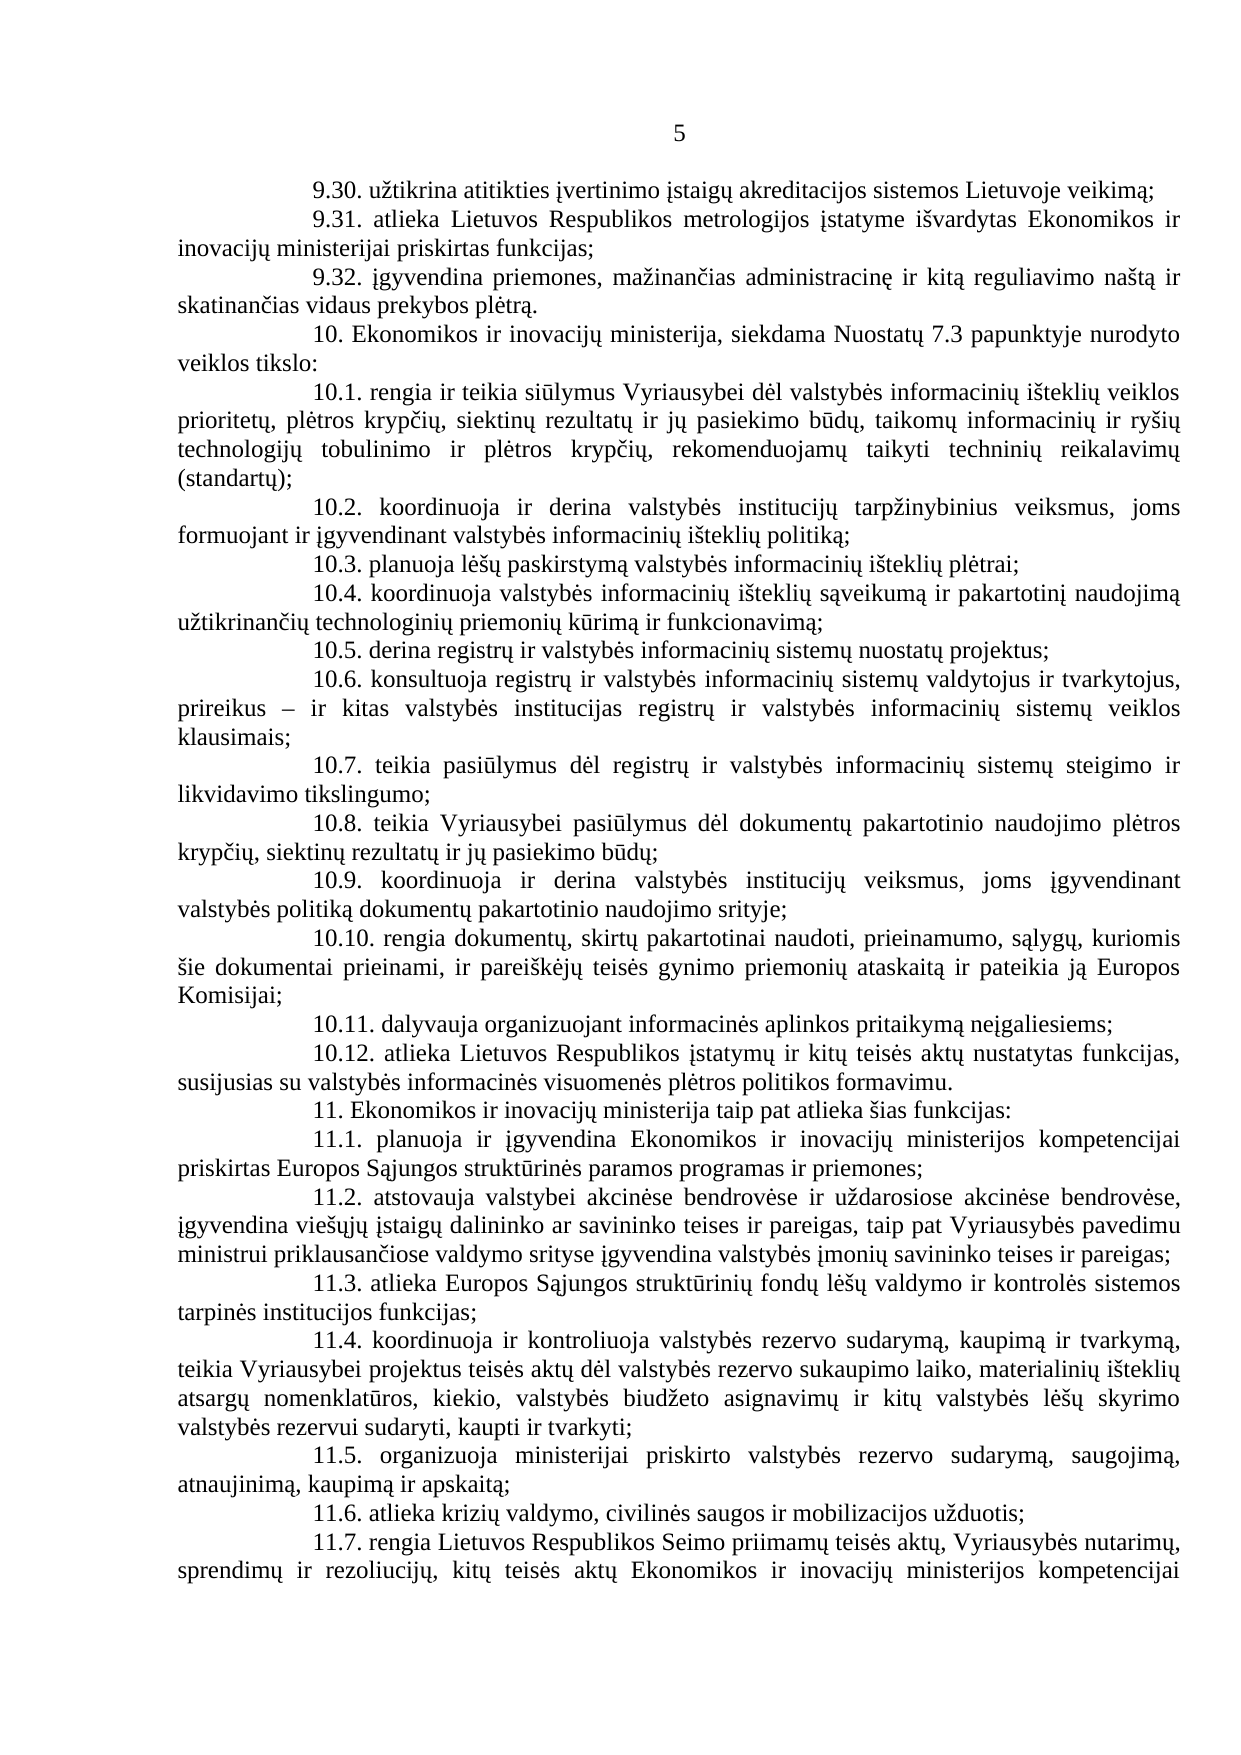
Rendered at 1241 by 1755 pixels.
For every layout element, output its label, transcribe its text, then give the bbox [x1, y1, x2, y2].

text 10.12. atlieka Lietuvos Respublikos įstatymų ir kitų teisės aktų nustatytas funkcijas, susijusias su valstybės informacinės visuomenės plėtros politikos formavimu. [177, 1038, 1181, 1096]
text 10.9. koordinuoja ir derina valstybės institucijų veiksmus, joms įgyvendinant valstybės politiką dokumentų pakartotinio naudojimo srityje; [177, 866, 1181, 923]
text 10.7. teikia pasiūlymus dėl registrų ir valstybės informacinių sistemų steigimo ir likvidavimo tikslingumo; [177, 751, 1181, 808]
text 10.5. derina registrų ir valstybės informacinių sistemų nuostatų projektus; [177, 636, 1181, 664]
text 11.6. atlieka krizių valdymo, civilinės saugos ir mobilizacijos užduotis; [177, 1498, 1181, 1527]
text 10.10. rengia dokumentų, skirtų pakartotinai naudoti, prieinamumo, sąlygų, kuriomis šie dokumentai prieinami, ir pareiškėjų teisės gynimo priemonių ataskaitą ir pateikia ją Europos Komisijai; [177, 923, 1181, 1009]
text 10.8. teikia Vyriausybei pasiūlymus dėl dokumentų pakartotinio naudojimo plėtros krypčių, siektinų rezultatų ir jų pasiekimo būdų; [177, 808, 1181, 866]
text 11.3. atlieka Europos Sąjungos struktūrinių fondų lėšų valdymo ir kontrolės sistemos tarpinės institucijos funkcijas; [177, 1268, 1181, 1326]
text 10.6. konsultuoja registrų ir valstybės informacinių sistemų valdytojus ir tvarkytojus, prireikus – ir kitas valstybės institucijas registrų ir valstybės informacinių sistemų veiklos klausimais; [177, 664, 1181, 751]
text 10.11. dalyvauja organizuojant informacinės aplinkos pritaikymą neįgaliesiems; [177, 1009, 1181, 1038]
text 11.7. rengia Lietuvos Respublikos Seimo priimamų teisės aktų, Vyriausybės nutarimų, sprendimų ir rezoliucijų, kitų teisės aktų Ekonomikos ir inovacijų ministerijos kompetencijai [177, 1527, 1181, 1584]
text 11. Ekonomikos ir inovacijų ministerija taip pat atlieka šias funkcijas: [177, 1096, 1181, 1124]
text 9.32. įgyvendina priemones, mažinančias administracinę ir kitą reguliavimo naštą ir skatinančias vidaus prekybos plėtrą. [177, 262, 1181, 319]
text 10.1. rengia ir teikia siūlymus Vyriausybei dėl valstybės informacinių išteklių veiklos prioritetų, plėtros krypčių, siektinų rezultatų ir jų pasiekimo būdų, taikomų informacinių ir ryšių technologijų tobulinimo ir plėtros krypčių, rekomenduojamų taikyti techninių reikalavimų (standartų); [177, 377, 1181, 492]
text 9.31. atlieka Lietuvos Respublikos metrologijos įstatyme išvardytas Ekonomikos ir inovacijų ministerijai priskirtas funkcijas; [177, 204, 1181, 262]
text 11.1. planuoja ir įgyvendina Ekonomikos ir inovacijų ministerijos kompetencijai priskirtas Europos Sąjungos struktūrinės paramos programas ir priemones; [177, 1124, 1181, 1182]
text 11.2. atstovauja valstybei akcinėse bendrovėse ir uždarosiose akcinėse bendrovėse, įgyvendina viešųjų įstaigų dalininko ar savininko teises ir pareigas, taip pat Vyriausybės pavedimu ministrui priklausančiose valdymo srityse įgyvendina valstybės įmonių savininko teises ir pareigas; [177, 1182, 1181, 1268]
text 10.3. planuoja lėšų paskirstymą valstybės informacinių išteklių plėtrai; [177, 549, 1181, 578]
text 10.4. koordinuoja valstybės informacinių išteklių sąveikumą ir pakartotinį naudojimą užtikrinančių technologinių priemonių kūrimą ir funkcionavimą; [177, 578, 1181, 636]
text 10. Ekonomikos ir inovacijų ministerija, siekdama Nuostatų 7.3 papunktyje nurodyto veiklos tikslo: [177, 319, 1181, 377]
text 9.30. užtikrina atitikties įvertinimo įstaigų akreditacijos sistemos Lietuvoje veikimą; [177, 176, 1181, 204]
text 10.2. koordinuoja ir derina valstybės institucijų tarpžinybinius veiksmus, joms formuojant ir įgyvendinant valstybės informacinių išteklių politiką; [177, 492, 1181, 549]
text 11.4. koordinuoja ir kontroliuoja valstybės rezervo sudarymą, kaupimą ir tvarkymą, teikia Vyriausybei projektus teisės aktų dėl valstybės rezervo sukaupimo laiko, materialinių išteklių atsargų nomenklatūros, kiekio, valstybės biudžeto asignavimų ir kitų valstybės lėšų skyrimo valstybės rezervui sudaryti, kaupti ir tvarkyti; [177, 1326, 1181, 1441]
text 11.5. organizuoja ministerijai priskirto valstybės rezervo sudarymą, saugojimą, atnaujinimą, kaupimą ir apskaitą; [177, 1441, 1181, 1498]
